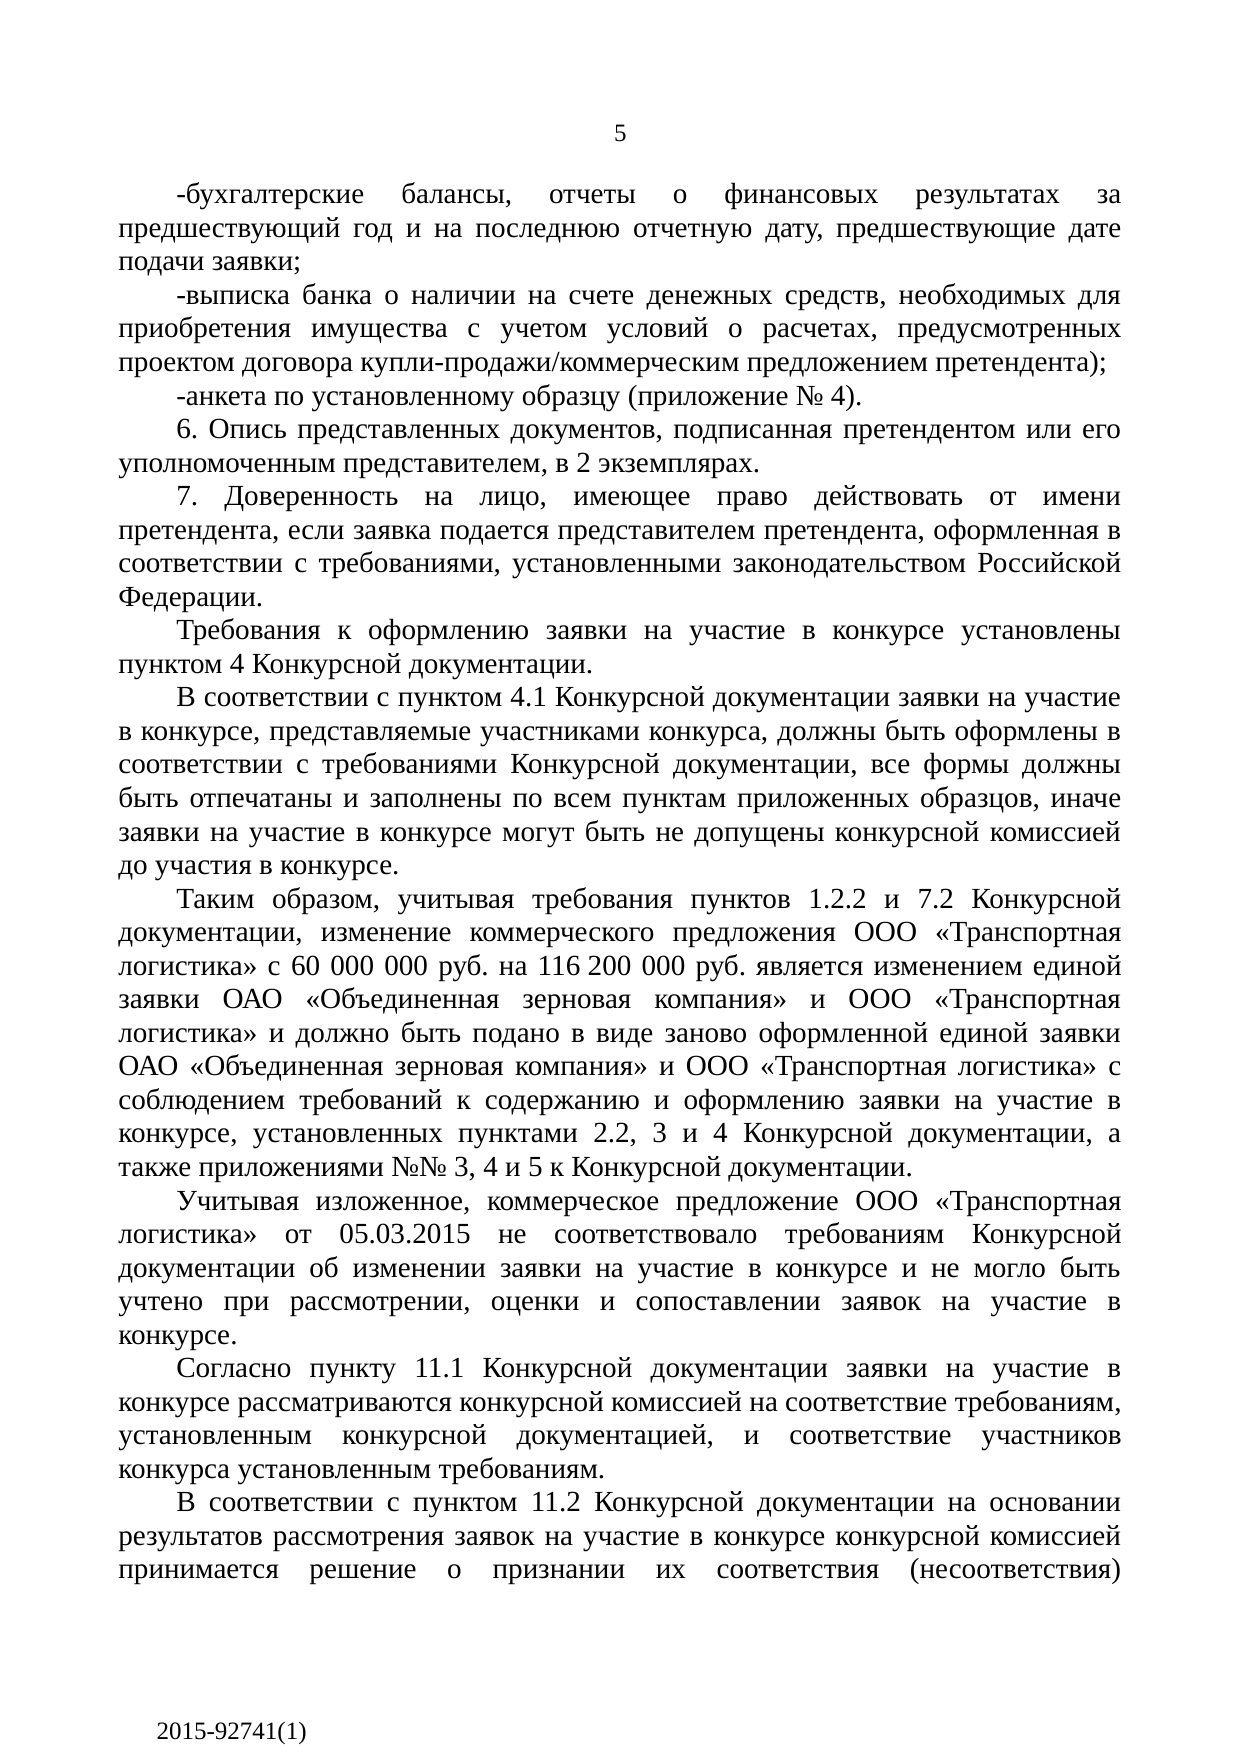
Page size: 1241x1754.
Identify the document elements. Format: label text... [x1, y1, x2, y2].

text -выписка банка о наличии на счете денежных средств, необходимых для приобретения имущества с учетом условий о расчетах, предусмотренных проектом договора купли-продажи/коммерческим предложением претендента); [118, 277, 1122, 378]
text Требования к оформлению заявки на участие в конкурсе установлены пунктом 4 Конкурсной документации. [118, 612, 1122, 679]
text В соответствии с пунктом 4.1 Конкурсной документации заявки на участие в конкурсе, представляемые участниками конкурса, должны быть оформлены в соответствии с требованиями Конкурсной документации, все формы должны быть отпечатаны и заполнены по всем пунктам приложенных образцов, иначе заявки на участие в конкурсе могут быть не допущены конкурсной комиссией до участия в конкурсе. [118, 679, 1122, 881]
text Согласно пункту 11.1 Конкурсной документации заявки на участие в конкурсе рассматриваются конкурсной комиссией на соответствие требованиям, установленным конкурсной документацией, и соответствие участников конкурса установленным требованиям. [118, 1350, 1122, 1484]
text -анкета по установленному образцу (приложение № 4). [118, 378, 1122, 411]
text 6. Опись представленных документов, подписанная претендентом или его уполномоченным представителем, в 2 экземплярах. [118, 411, 1122, 478]
text -бухгалтерские балансы, отчеты о финансовых результатах за предшествующий год и на последнюю отчетную дату, предшествующие дате подачи заявки; [118, 176, 1122, 277]
text Учитывая изложенное, коммерческое предложение ООО «Транспортная логистика» от 05.03.2015 не соответствовало требованиям Конкурсной документации об изменении заявки на участие в конкурсе и не могло быть учтено при рассмотрении, оценки и сопоставлении заявок на участие в конкурсе. [118, 1183, 1122, 1350]
text Таким образом, учитывая требования пунктов 1.2.2 и 7.2 Конкурсной документации, изменение коммерческого предложения ООО «Транспортная логистика» с 60 000 000 руб. на 116 200 000 руб. является изменением единой заявки ОАО «Объединенная зерновая компания» и ООО «Транспортная логистика» и должно быть подано в виде заново оформленной единой заявки ОАО «Объединенная зерновая компания» и ООО «Транспортная логистика» с соблюдением требований к содержанию и оформлению заявки на участие в конкурсе, установленных пунктами 2.2, 3 и 4 Конкурсной документации, а также приложениями №№ 3, 4 и 5 к Конкурсной документации. [118, 881, 1122, 1183]
text В соответствии с пунктом 11.2 Конкурсной документации на основании результатов рассмотрения заявок на участие в конкурсе конкурсной комиссией принимается решение о признании их соответствия (несоответствия) [118, 1484, 1122, 1585]
text 7. Доверенность на лицо, имеющее право действовать от имени претендента, если заявка подается представителем претендента, оформленная в соответствии с требованиями, установленными законодательством Российской Федерации. [118, 478, 1122, 612]
